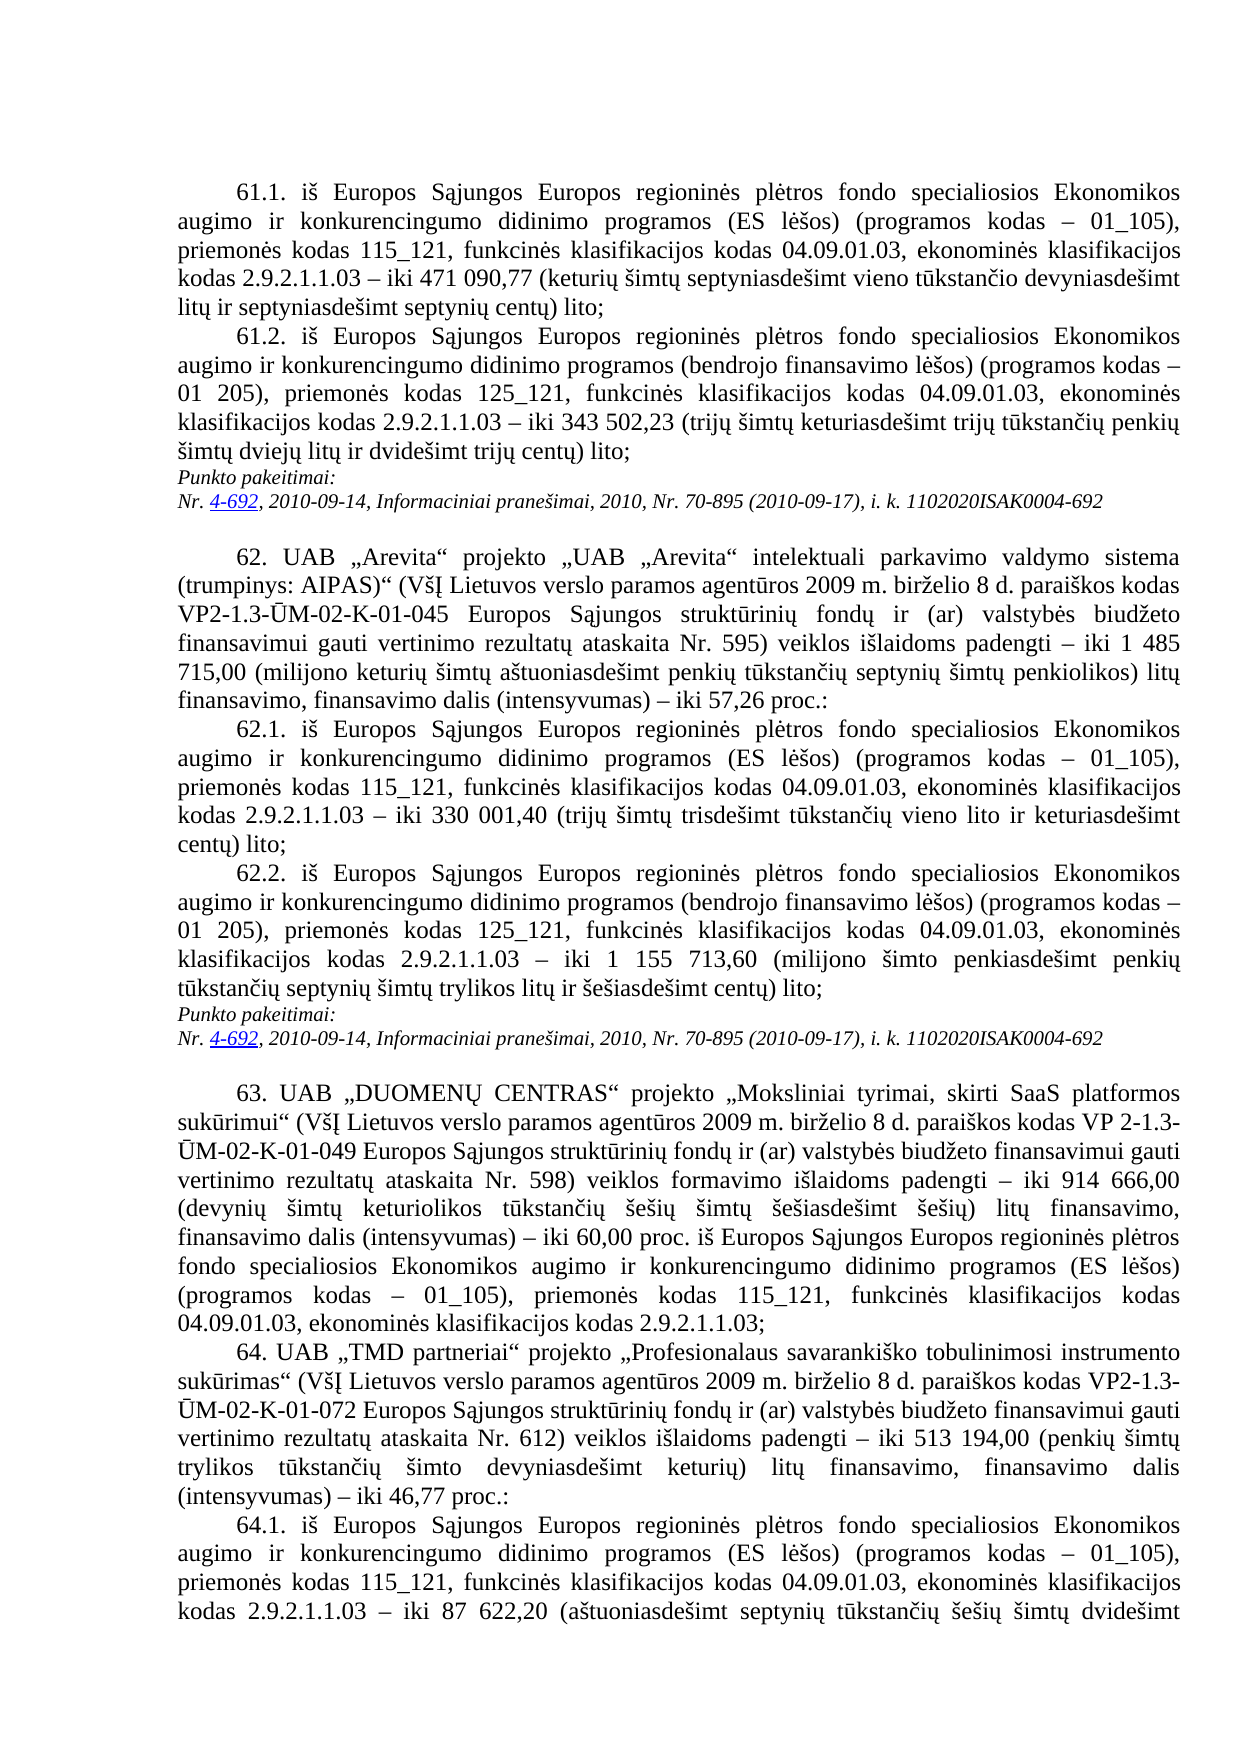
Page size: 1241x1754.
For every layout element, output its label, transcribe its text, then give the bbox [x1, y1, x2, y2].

text Nr. 4-692, 2010-09-14, Informaciniai pranešimai, 2010, Nr. 70-895 (2010-09-17), i. k. 1102020ISAK0004-692 [177, 489, 1181, 513]
text 64. UAB „TMD partneriai“ projekto „Profesionalaus savarankiško tobulinimosi instrumento sukūrimas“ (VšĮ Lietuvos verslo paramos agentūros 2009 m. birželio 8 d. paraiškos kodas VP2-1.3-ŪM-02-K-01-072 Europos Sąjungos struktūrinių fondų ir (ar) valstybės biudžeto finansavimui gauti vertinimo rezultatų ataskaita Nr. 612) veiklos išlaidoms padengti – iki 513 194,00 (penkių šimtų trylikos tūkstančių šimto devyniasdešimt keturių) litų finansavimo, finansavimo dalis (intensyvumas) – iki 46,77 proc.: [177, 1337, 1181, 1510]
text 61.1. iš Europos Sąjungos Europos regioninės plėtros fondo specialiosios Ekonomikos augimo ir konkurencingumo didinimo programos (ES lėšos) (programos kodas – 01_105), priemonės kodas 115_121, funkcinės klasifikacijos kodas 04.09.01.03, ekonominės klasifikacijos kodas 2.9.2.1.1.03 – iki 471 090,77 (keturių šimtų septyniasdešimt vieno tūkstančio devyniasdešimt litų ir septyniasdešimt septynių centų) lito; [177, 177, 1181, 321]
text Punkto pakeitimai: [177, 465, 1181, 489]
text Punkto pakeitimai: [177, 1002, 1181, 1026]
text 62. UAB „Arevita“ projekto „UAB „Arevita“ intelektuali parkavimo valdymo sistema (trumpinys: AIPAS)“ (VšĮ Lietuvos verslo paramos agentūros 2009 m. birželio 8 d. paraiškos kodas VP2-1.3-ŪM-02-K-01-045 Europos Sąjungos struktūrinių fondų ir (ar) valstybės biudžeto finansavimui gauti vertinimo rezultatų ataskaita Nr. 595) veiklos išlaidoms padengti – iki 1 485 715,00 (milijono keturių šimtų aštuoniasdešimt penkių tūkstančių septynių šimtų penkiolikos) litų finansavimo, finansavimo dalis (intensyvumas) – iki 57,26 proc.: [177, 542, 1181, 714]
text 63. UAB „DUOMENŲ CENTRAS“ projekto „Moksliniai tyrimai, skirti SaaS platformos sukūrimui“ (VšĮ Lietuvos verslo paramos agentūros 2009 m. birželio 8 d. paraiškos kodas VP 2-1.3-ŪM-02-K-01-049 Europos Sąjungos struktūrinių fondų ir (ar) valstybės biudžeto finansavimui gauti vertinimo rezultatų ataskaita Nr. 598) veiklos formavimo išlaidoms padengti – iki 914 666,00 (devynių šimtų keturiolikos tūkstančių šešių šimtų šešiasdešimt šešių) litų finansavimo, finansavimo dalis (intensyvumas) – iki 60,00 proc. iš Europos Sąjungos Europos regioninės plėtros fondo specialiosios Ekonomikos augimo ir konkurencingumo didinimo programos (ES lėšos) (programos kodas – 01_105), priemonės kodas 115_121, funkcinės klasifikacijos kodas 04.09.01.03, ekonominės klasifikacijos kodas 2.9.2.1.1.03; [177, 1078, 1181, 1337]
text 61.2. iš Europos Sąjungos Europos regioninės plėtros fondo specialiosios Ekonomikos augimo ir konkurencingumo didinimo programos (bendrojo finansavimo lėšos) (programos kodas – 01 205), priemonės kodas 125_121, funkcinės klasifikacijos kodas 04.09.01.03, ekonominės klasifikacijos kodas 2.9.2.1.1.03 – iki 343 502,23 (trijų šimtų keturiasdešimt trijų tūkstančių penkių šimtų dviejų litų ir dvidešimt trijų centų) lito; [177, 321, 1181, 465]
text 64.1. iš Europos Sąjungos Europos regioninės plėtros fondo specialiosios Ekonomikos augimo ir konkurencingumo didinimo programos (ES lėšos) (programos kodas – 01_105), priemonės kodas 115_121, funkcinės klasifikacijos kodas 04.09.01.03, ekonominės klasifikacijos kodas 2.9.2.1.1.03 – iki 87 622,20 (aštuoniasdešimt septynių tūkstančių šešių šimtų dvidešimt [177, 1510, 1181, 1625]
text Nr. 4-692, 2010-09-14, Informaciniai pranešimai, 2010, Nr. 70-895 (2010-09-17), i. k. 1102020ISAK0004-692 [177, 1026, 1181, 1050]
text 62.2. iš Europos Sąjungos Europos regioninės plėtros fondo specialiosios Ekonomikos augimo ir konkurencingumo didinimo programos (bendrojo finansavimo lėšos) (programos kodas – 01 205), priemonės kodas 125_121, funkcinės klasifikacijos kodas 04.09.01.03, ekonominės klasifikacijos kodas 2.9.2.1.1.03 – iki 1 155 713,60 (milijono šimto penkiasdešimt penkių tūkstančių septynių šimtų trylikos litų ir šešiasdešimt centų) lito; [177, 858, 1181, 1002]
text 62.1. iš Europos Sąjungos Europos regioninės plėtros fondo specialiosios Ekonomikos augimo ir konkurencingumo didinimo programos (ES lėšos) (programos kodas – 01_105), priemonės kodas 115_121, funkcinės klasifikacijos kodas 04.09.01.03, ekonominės klasifikacijos kodas 2.9.2.1.1.03 – iki 330 001,40 (trijų šimtų trisdešimt tūkstančių vieno lito ir keturiasdešimt centų) lito; [177, 714, 1181, 858]
